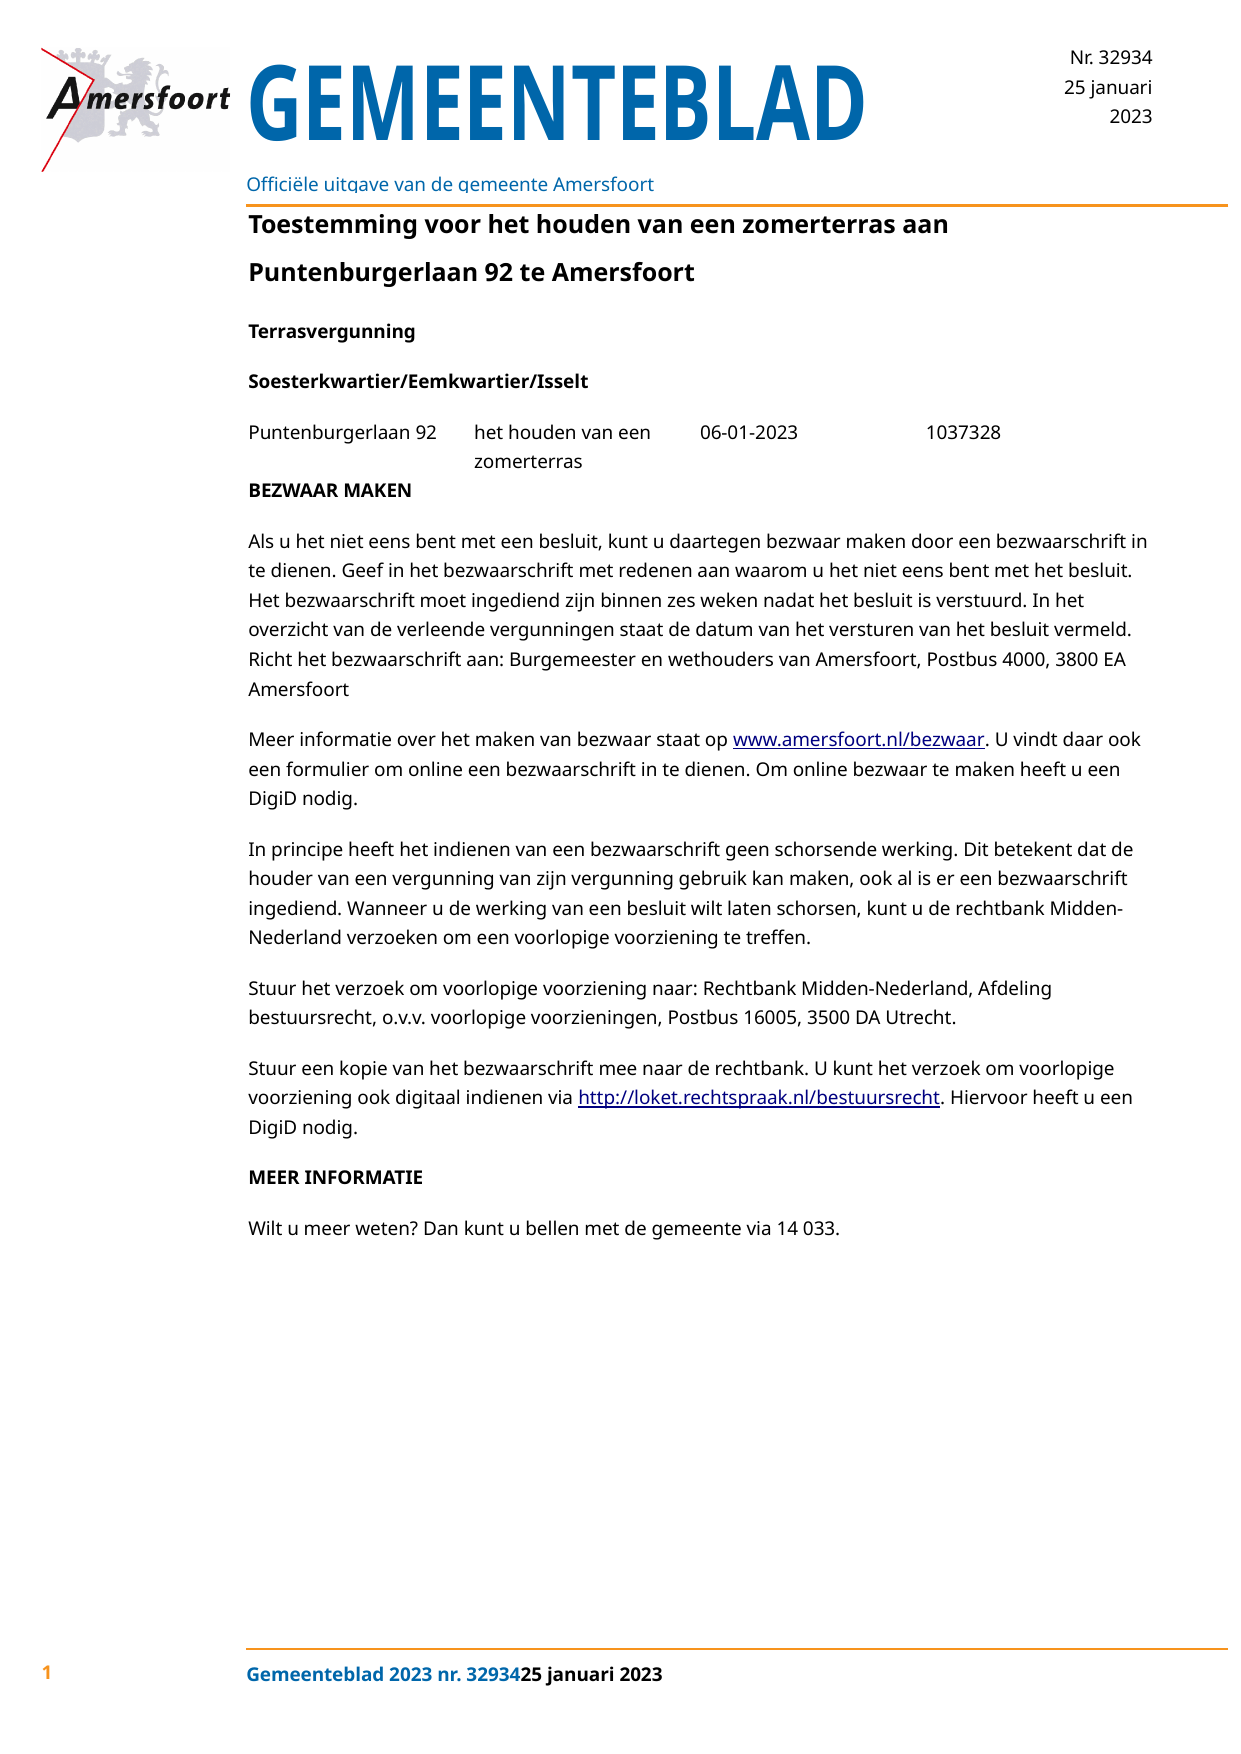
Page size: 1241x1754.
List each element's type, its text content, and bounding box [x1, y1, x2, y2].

table_header 06-01-2023 [700, 419, 926, 474]
text Wilt u meer weten? Dan kunt u bellen met de gemeente via 14 033. [248, 1215, 1152, 1241]
text Terrasvergunning [248, 318, 1152, 344]
text In principe heeft het indienen van een bezwaarschrift geen schorsende werking. Dit betekent dat de houder van een vergunning van zijn vergunning gebruik kan maken, ook al is er een bezwaarschrift ingediend. Wanneer u de werking van een besluit wilt laten schorsen, kunt u de rechtbank Midden-Nederland verzoeken om een voorlopige voorziening te treffen. [248, 836, 1152, 950]
table_header Puntenburgerlaan 92 [248, 419, 474, 474]
text MEER INFORMATIE [248, 1164, 1152, 1190]
picture [41, 47, 231, 172]
table_header het houden van een zomerterras [474, 419, 700, 474]
text Stuur het verzoek om voorlopige voorziening naar: Rechtbank Midden-Nederland, Afdeling bestuursrecht, o.v.v. voorlopige voorzieningen, Postbus 16005, 3500 DA Utrecht. [248, 975, 1152, 1030]
table_header 1037328 [926, 419, 1152, 474]
text Meer informatie over het maken van bezwaar staat op www.amersfoort.nl/bezwaar. U vindt daar ook een formulier om online een bezwaarschrift in te dienen. Om online bezwaar te maken heeft u een DigiD nodig. [248, 726, 1152, 811]
text Als u het niet eens bent met een besluit, kunt u daartegen bezwaar maken door een bezwaarschrift in te dienen. Geef in het bezwaarschrift met redenen aan waarom u het niet eens bent met het besluit. Het bezwaarschrift moet ingediend zijn binnen zes weken nadat het besluit is verstuurd. In het overzicht van de verleende vergunningen staat de datum van het versturen van het besluit vermeld. Richt het bezwaarschrift aan: Burgemeester en wethouders van Amersfoort, Postbus 4000, 3800 EA Amersfoort [248, 528, 1152, 701]
text Toestemming voor het houden van een zomerterras aan Puntenburgerlaan 92 te Amersfoort [248, 207, 1152, 288]
text Soesterkwartier/Eemkwartier/Isselt [248, 368, 1152, 394]
text BEZWAAR MAKEN [248, 477, 1152, 503]
text Stuur een kopie van het bezwaarschrift mee naar de rechtbank. U kunt het verzoek om voorlopige voorziening ook digitaal indienen via http://loket.rechtspraak.nl/bestuursrecht. Hiervoor heeft u een DigiD nodig. [248, 1055, 1152, 1140]
